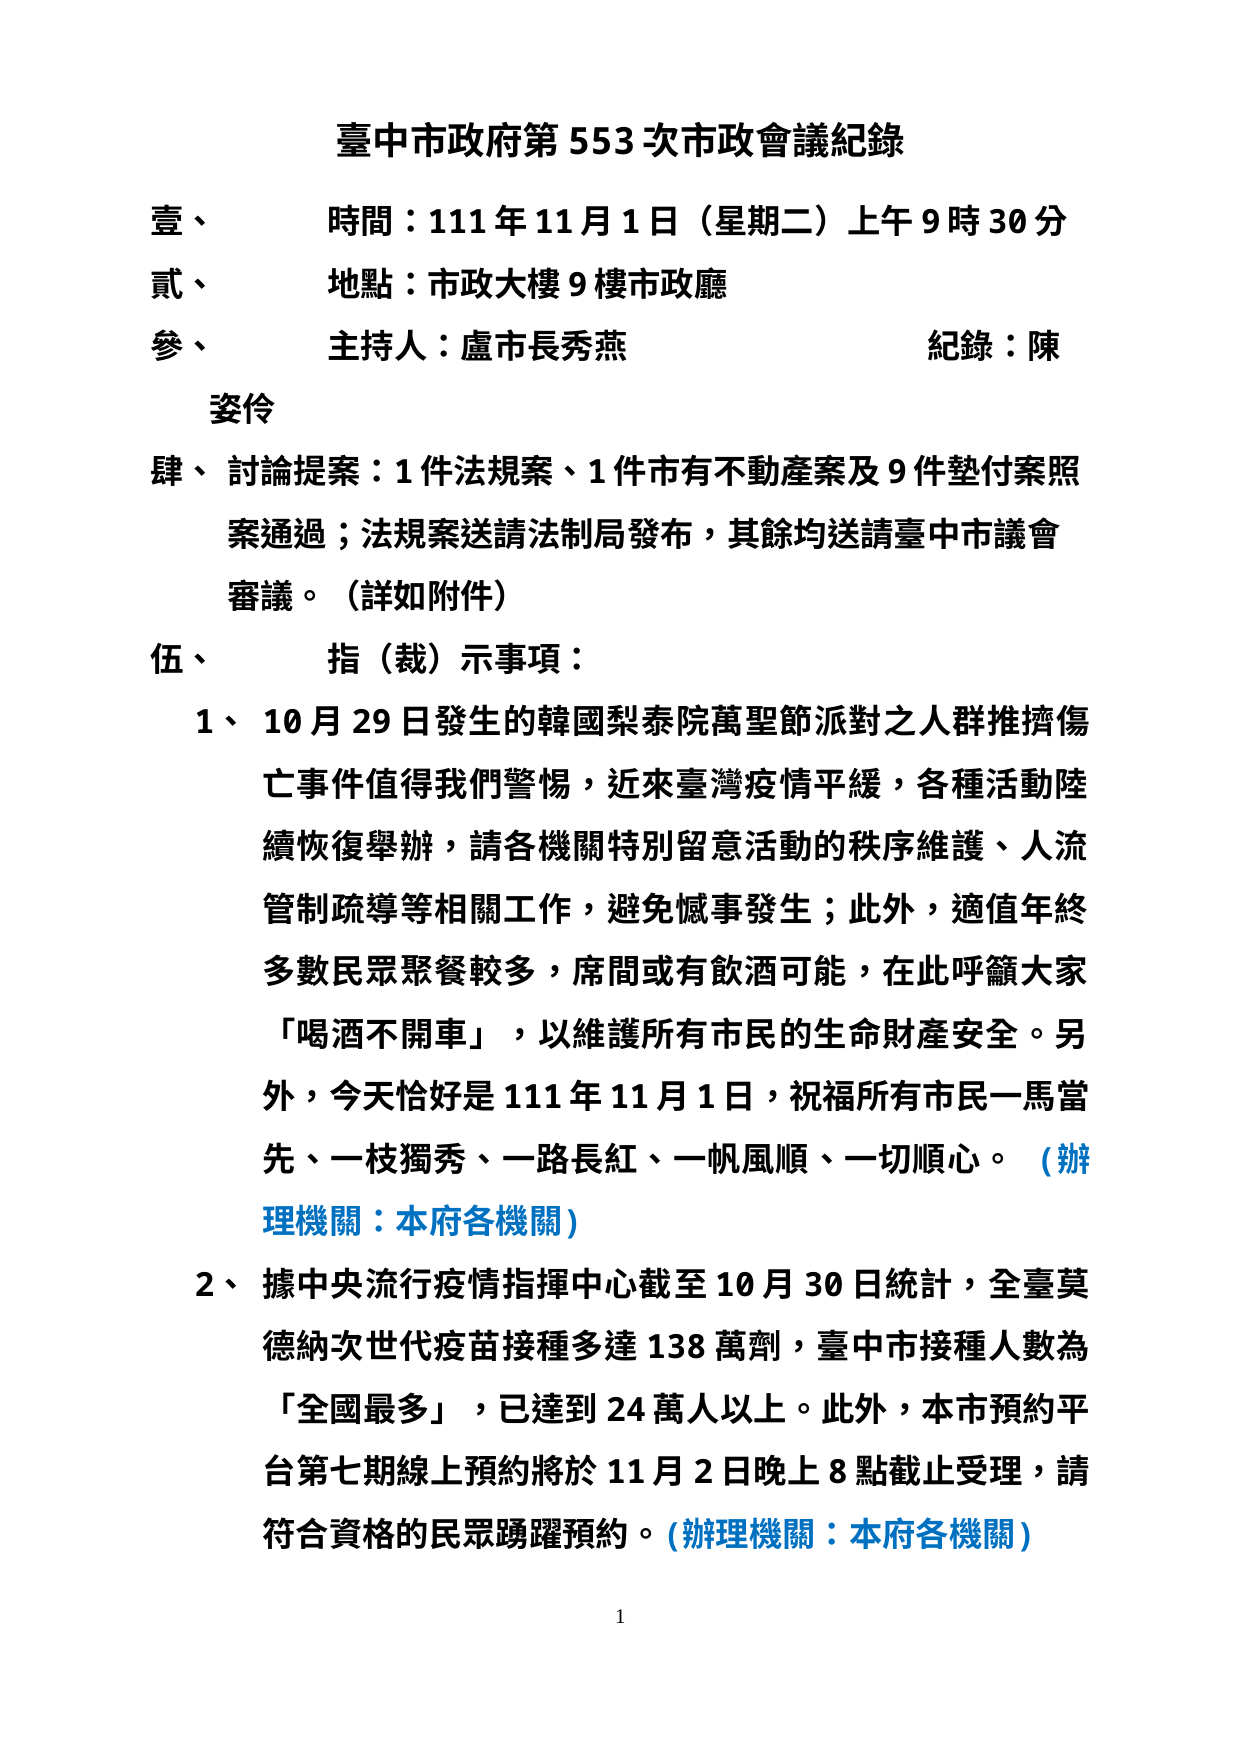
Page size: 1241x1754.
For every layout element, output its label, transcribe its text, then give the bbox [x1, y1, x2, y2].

list 時間：111年11月1日（星期二）上午9時30分 [150, 177, 1090, 240]
list 指（裁）示事項： [150, 615, 1090, 677]
list 地點：市政大樓9樓市政廳 [150, 240, 1090, 302]
list 主持人：盧市長秀燕 紀錄：陳姿伶 [150, 302, 1090, 427]
list 10月29日發生的韓國梨泰院萬聖節派對之人群推擠傷亡事件值得我們警惕，近來臺灣疫情平緩，各種活動陸續恢復舉辦，請各機關特別留意活動的秩序維護、人流管制疏導等相關工作，避免憾事發生；此外，適值年終多數民眾聚餐較多，席間或有飲酒可能，在此呼籲大家「喝酒不開車」，以維護所有市民的生命財產安全。另外，今天恰好是111年11月1日，祝福所有市民一馬當先、一枝獨秀、一路長紅、一帆風順、一切順心。 (辦理機關：本府各機關) [194, 677, 1090, 1240]
list 據中央流行疫情指揮中心截至10月30日統計，全臺莫德納次世代疫苗接種多達138萬劑，臺中市接種人數為「全國最多」，已達到24萬人以上。此外，本市預約平台第七期線上預約將於11月2日晚上8點截止受理，請符合資格的民眾踴躍預約。(辦理機關：本府各機關) [194, 1240, 1090, 1552]
list 討論提案：1件法規案、1件市有不動產案及9件墊付案照案通過；法規案送請法制局發布，其餘均送請臺中市議會審議。（詳如附件） [150, 427, 1090, 615]
text 臺中市政府第553次市政會議紀錄 [150, 96, 1090, 159]
